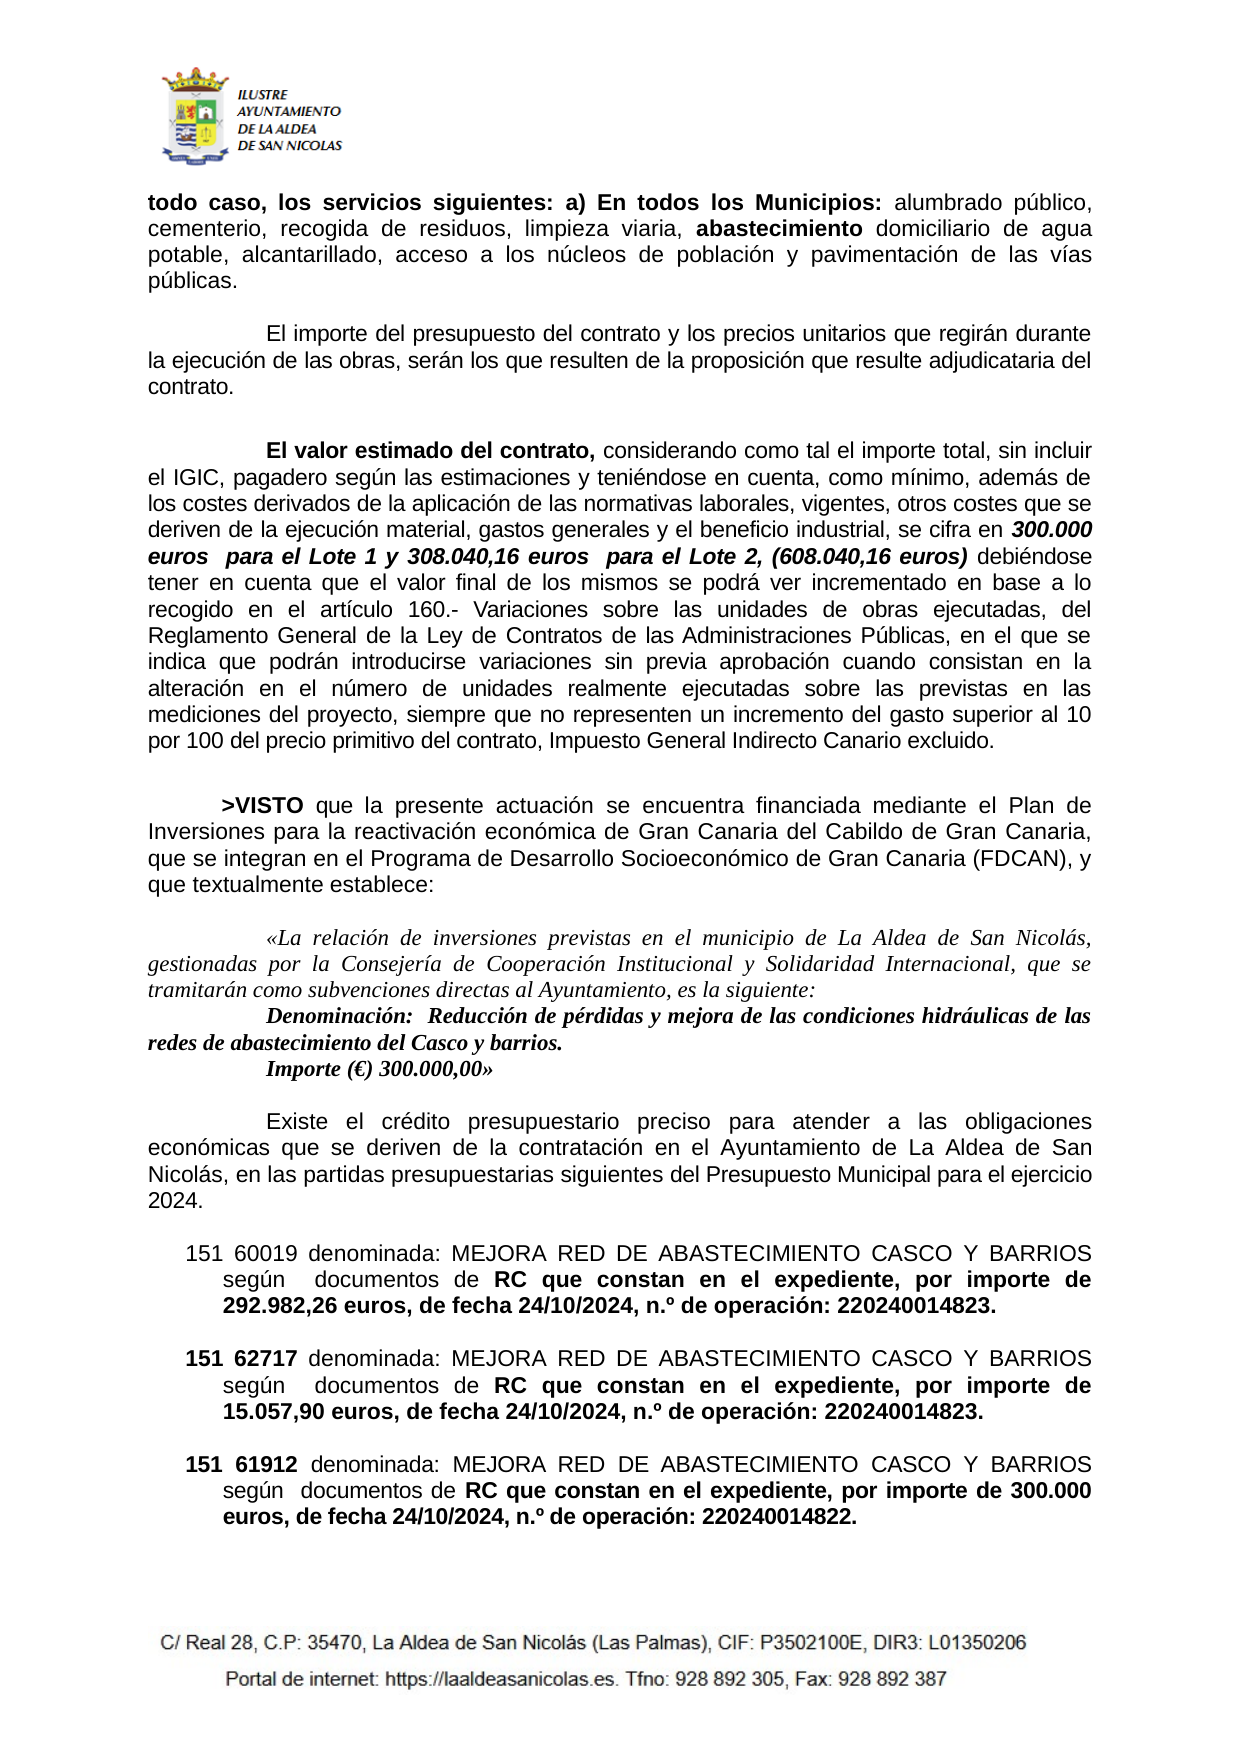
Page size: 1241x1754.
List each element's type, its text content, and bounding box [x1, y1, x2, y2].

list 151 62717 denominada: MEJORA RED DE ABASTECIMIENTO CASCO Y BARRIOS según documentos de RC que constan en el expediente, por importe de 15.057,90 euros, de fecha 24/10/2024, n.º de operación: 220240014823. [185, 1345, 1093, 1424]
text Denominación: Reducción de pérdidas y mejora de las condiciones hidráulicas de las redes de abastecimiento del Casco y barrios. [148, 1003, 1093, 1055]
text >VISTO que la presente actuación se encuentra financiada mediante el Plan de Inversiones para la reactivación económica de Gran Canaria del Cabildo de Gran Canaria, que se integran en el Programa de Desarrollo Socioeconómico de Gran Canaria (FDCAN), y que textualmente establece: [148, 792, 1093, 897]
text El importe del presupuesto del contrato y los precios unitarios que regirán durante la ejecución de las obras, serán los que resulten de la proposición que resulte adjudicataria del contrato. [148, 320, 1093, 399]
list 151 61912 denominada: MEJORA RED DE ABASTECIMIENTO CASCO Y BARRIOS según documentos de RC que constan en el expediente, por importe de 300.000 euros, de fecha 24/10/2024, n.º de operación: 220240014822. [185, 1451, 1093, 1530]
text Existe el crédito presupuestario preciso para atender a las obligaciones económicas que se deriven de la contratación en el Ayuntamiento de La Aldea de San Nicolás, en las partidas presupuestarias siguientes del Presupuesto Municipal para el ejercicio 2024. [148, 1108, 1093, 1213]
list 151 60019 denominada: MEJORA RED DE ABASTECIMIENTO CASCO Y BARRIOS según documentos de RC que constan en el expediente, por importe de 292.982,26 euros, de fecha 24/10/2024, n.º de operación: 220240014823. [185, 1240, 1093, 1319]
picture [148, 1626, 1034, 1695]
text El valor estimado del contrato, considerando como tal el importe total, sin incluir el IGIC, pagadero según las estimaciones y teniéndose en cuenta, como mínimo, además de los costes derivados de la aplicación de las normativas laborales, vigentes, otros costes que se deriven de la ejecución material, gastos generales y el beneficio industrial, se cifra en 300.000 euros para el Lote 1 y 308.040,16 euros para el Lote 2, (608.040,16 euros) debiéndose tener en cuenta que el valor final de los mismos se podrá ver incrementado en base a lo recogido en el artículo 160.- Variaciones sobre las unidades de obras ejecutadas, del Reglamento General de la Ley de Contratos de las Administraciones Públicas, en el que se indica que podrán introducirse variaciones sin previa aprobación cuando consistan en la alteración en el número de unidades realmente ejecutadas sobre las previstas en las mediciones del proyecto, siempre que no representen un incremento del gasto superior al 10 por 100 del precio primitivo del contrato, Impuesto General Indirecto Canario excluido. [148, 437, 1093, 754]
picture [148, 59, 358, 173]
text todo caso, los servicios siguientes: a) En todos los Municipios: alumbrado público, cementerio, recogida de residuos, limpieza viaria, abastecimiento domiciliario de agua potable, alcantarillado, acceso a los núcleos de población y pavimentación de las vías públicas. [148, 188, 1093, 294]
text «La relación de inversiones previstas en el municipio de La Aldea de San Nicolás, gestionadas por la Consejería de Cooperación Institucional y Solidaridad Internacional, que se tramitarán como subvenciones directas al Ayuntamiento, es la siguiente: [148, 923, 1093, 1003]
text Importe (€) 300.000,00» [148, 1055, 1093, 1082]
